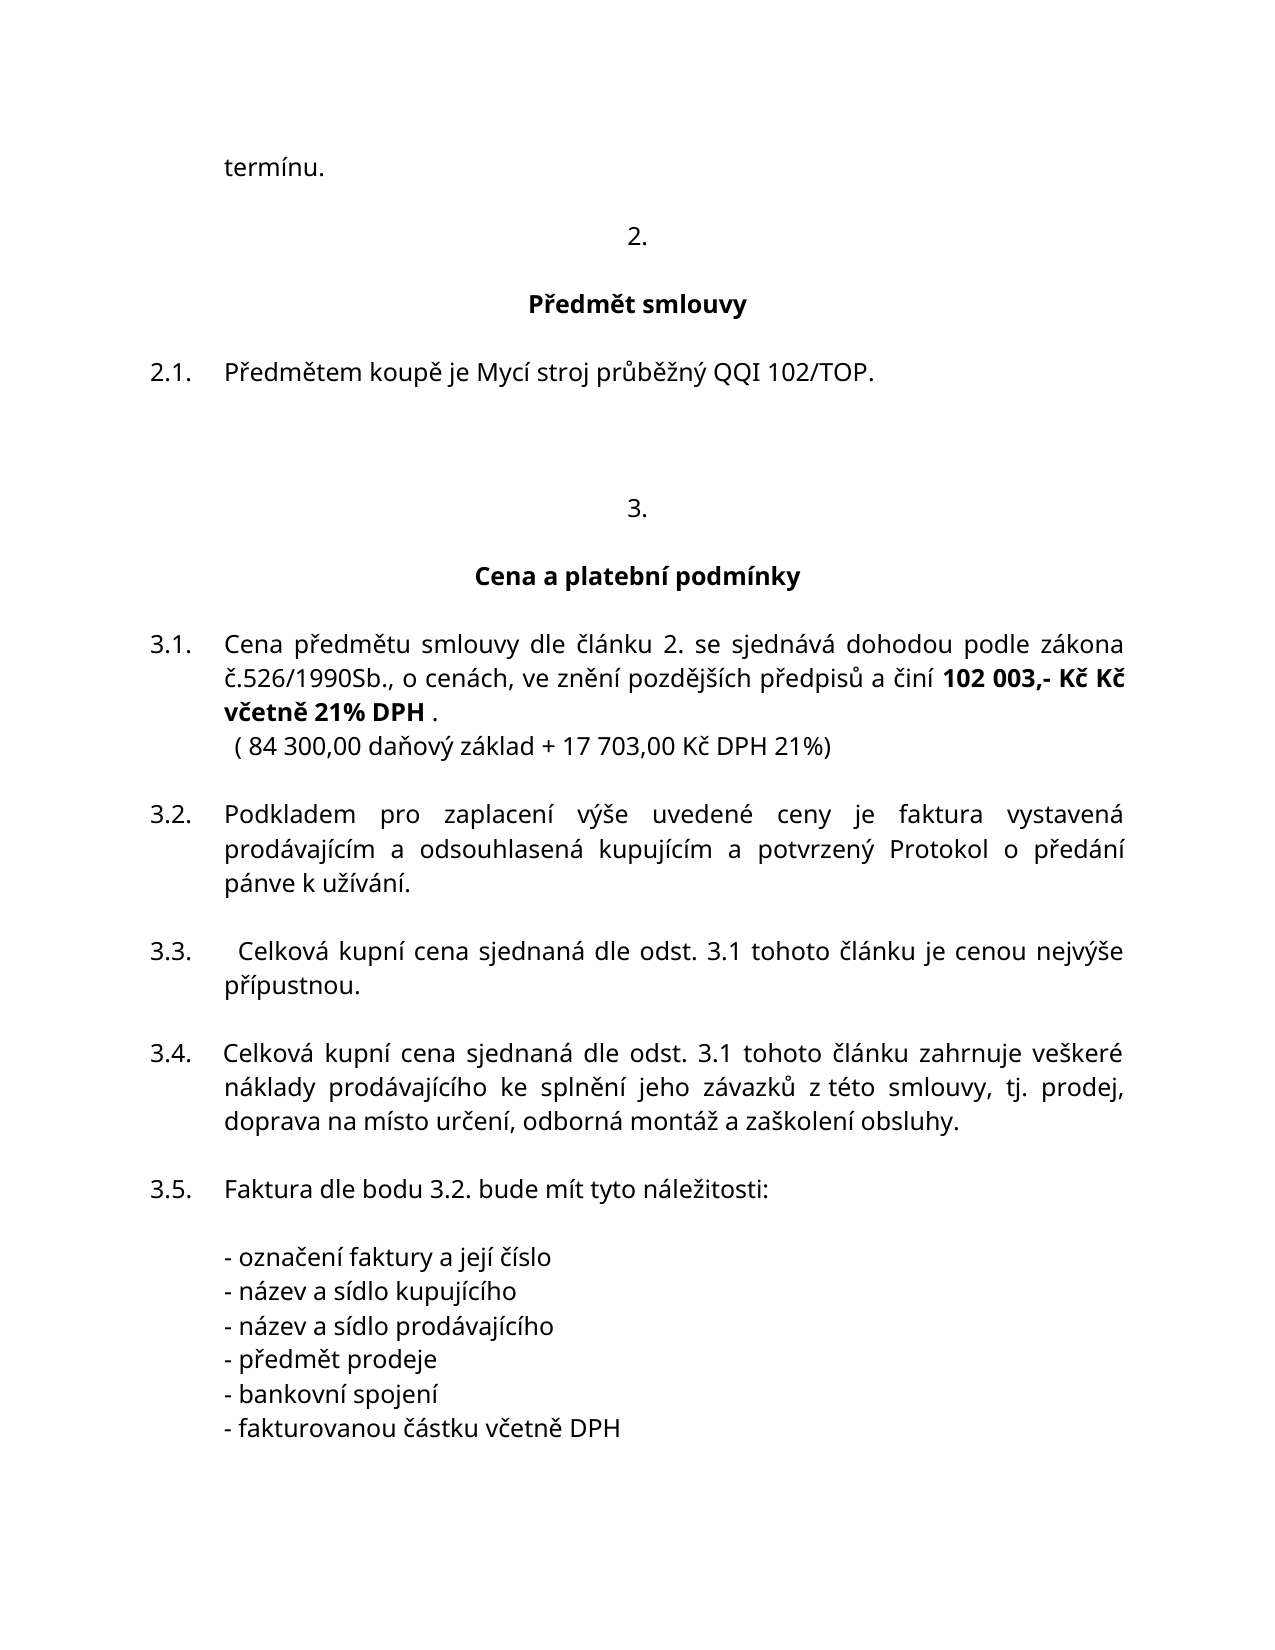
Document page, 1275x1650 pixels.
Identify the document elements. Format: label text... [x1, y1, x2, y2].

text 3.3. Celková kupní cena sjednaná dle odst. 3.1 tohoto článku je cenou nejvýše přípustnou. [150, 933, 1125, 1002]
text Cena a platební podmínky [150, 559, 1125, 593]
text - fakturovanou částku včetně DPH [223, 1410, 1125, 1444]
text termínu. [150, 150, 1125, 184]
text 3.5. Faktura dle bodu 3.2. bude mít tyto náležitosti: [150, 1172, 1125, 1206]
text 2. [150, 218, 1125, 252]
text 2.1. Předmětem koupě je Mycí stroj průběžný QQI 102/TOP. [150, 354, 1125, 388]
text - bankovní spojení [150, 1376, 1125, 1410]
text - název a sídlo kupujícího [150, 1274, 1125, 1308]
text 3.1. Cena předmětu smlouvy dle článku 2. se sjednává dohodou podle zákona č.526/1990Sb., o cenách, ve znění pozdějších předpisů a činí 102 003,- Kč Kč včetně 21% DPH . [150, 627, 1125, 729]
text 3.4. Celková kupní cena sjednaná dle odst. 3.1 tohoto článku zahrnuje veškeré náklady prodávajícího ke splnění jeho závazků z této smlouvy, tj. prodej, doprava na místo určení, odborná montáž a zaškolení obsluhy. [150, 1036, 1125, 1138]
text - název a sídlo prodávajícího [150, 1308, 1125, 1342]
text 3.2. Podkladem pro zaplacení výše uvedené ceny je faktura vystavená prodávajícím a odsouhlasená kupujícím a potvrzený Protokol o předání pánve k užívání. [150, 797, 1125, 899]
text - předmět prodeje [150, 1342, 1125, 1376]
text Předmět smlouvy [150, 286, 1125, 320]
text - označení faktury a její číslo [150, 1240, 1125, 1274]
text ( 84 300,00 daňový základ + 17 703,00 Kč DPH 21%) [150, 729, 1125, 763]
text 3. [150, 491, 1125, 525]
